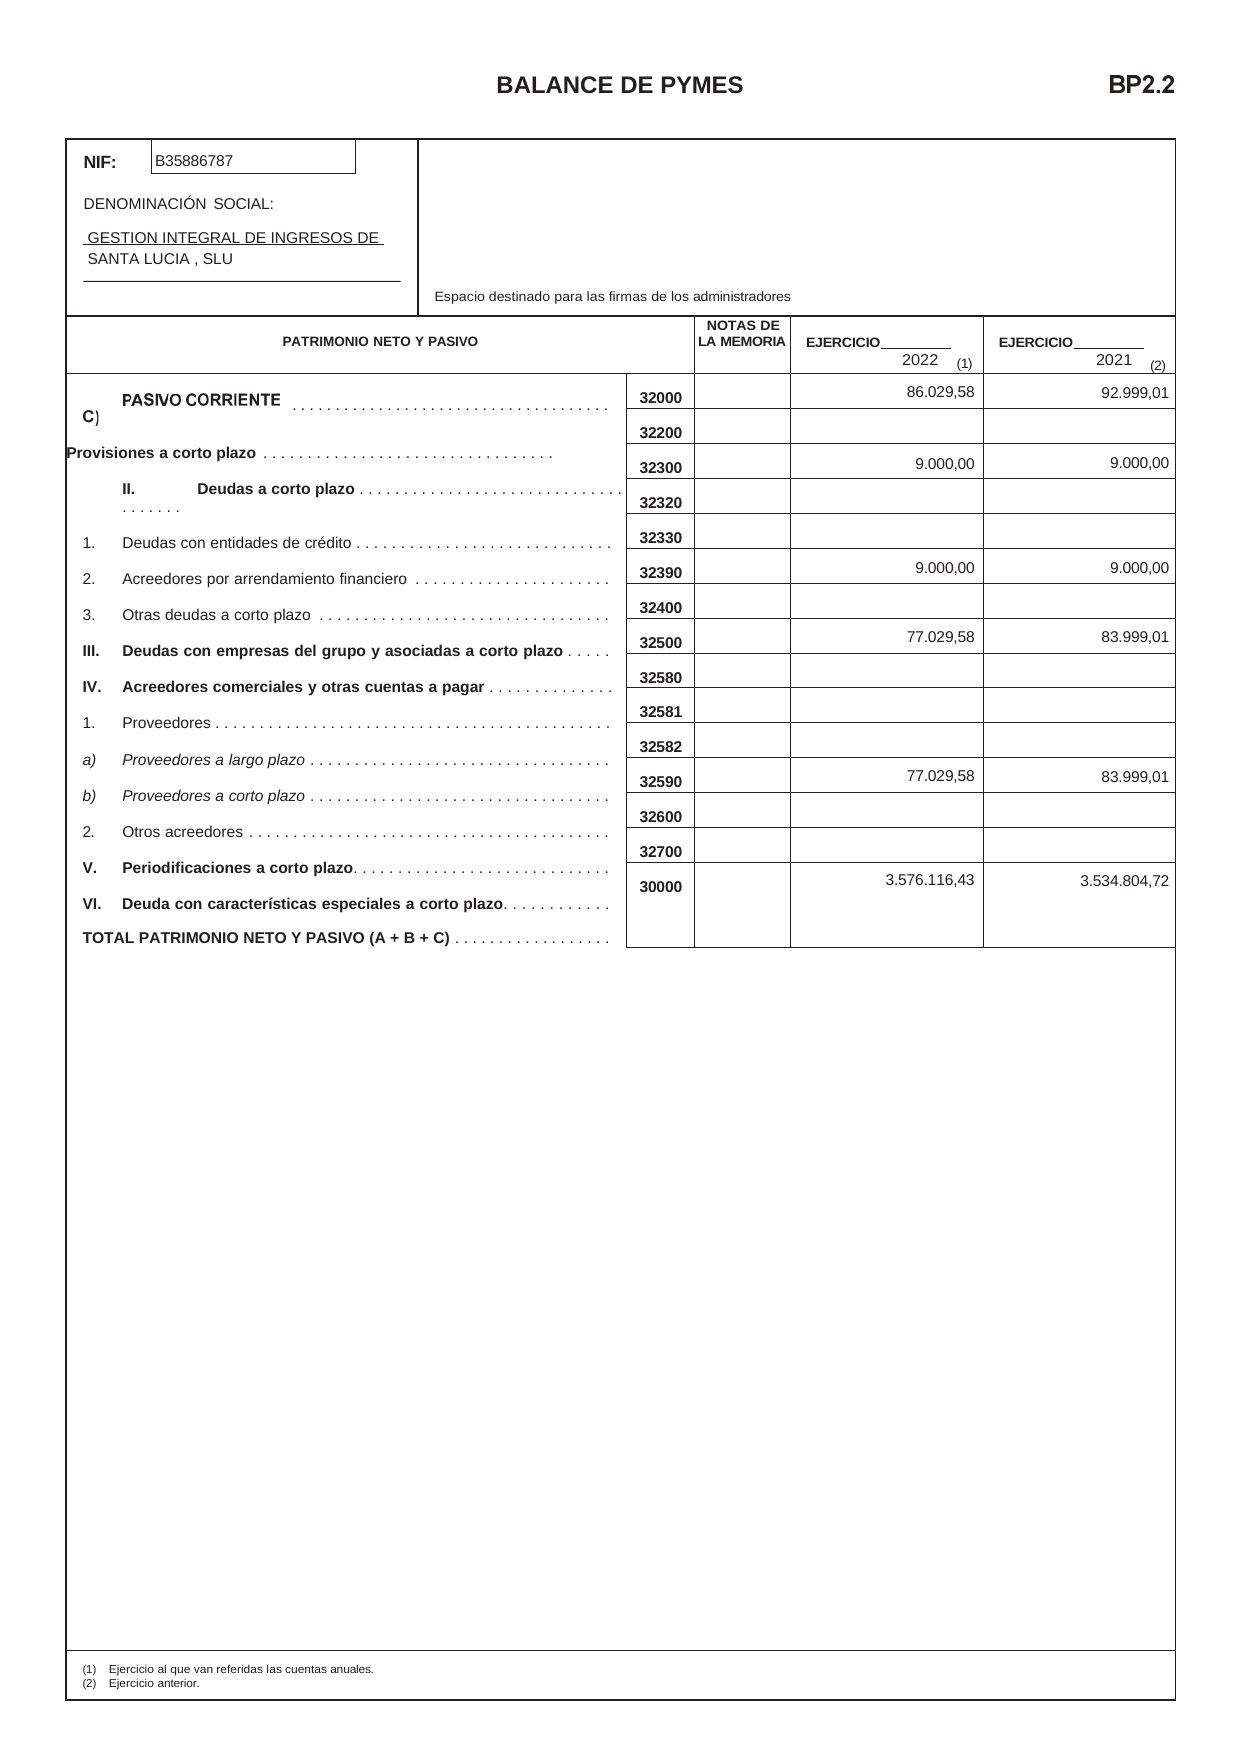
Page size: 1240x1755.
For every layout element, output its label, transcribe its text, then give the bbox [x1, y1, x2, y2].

table_cell [695, 863, 790, 947]
table_cell 32400 [627, 584, 694, 617]
table_cell [791, 828, 983, 862]
table_cell 77.029,58 [791, 619, 983, 652]
table_cell [695, 514, 790, 548]
table_cell [984, 514, 1175, 548]
table_cell [791, 409, 983, 443]
table_cell [791, 514, 983, 548]
table_cell [984, 828, 1175, 862]
table_cell 86.029,58 [791, 374, 983, 408]
table_cell [791, 793, 983, 827]
table_cell [984, 409, 1175, 443]
table_cell 32581 [627, 688, 694, 722]
table_cell [791, 688, 983, 722]
table_cell 3.576.116,43 [791, 863, 983, 947]
table_cell [791, 479, 983, 513]
table_cell 9.000,00 [791, 549, 983, 583]
table_cell [984, 654, 1175, 687]
table_cell 9.000,00 [984, 444, 1175, 478]
table_cell 32390 [627, 549, 694, 583]
text BALANCE DE PYMES [495, 71, 744, 98]
table_cell 30000 [627, 863, 694, 947]
table_cell 32200 [627, 409, 694, 443]
table_cell 9.000,00 [791, 444, 983, 478]
table_cell . . . . . . . . . . . . . . . . . . . . . . . . . . . . . . . . . . . . . Provisiones a corto plazo . . . . . . . . . . . . . . . . . . . . . . . . . . . . . . . . . Deudas a corto plazo . . . . . . . . . . . . . . . . . . . . . . . . . . . . . . . . . . . . . Deudas con entidades de crédito . . . . . . . . . . . . . . . . . . . . . . . . . . . . . Acreedores por arrendamiento financiero . . . . . . . . . . . . . . . . . . . . . . Otras deudas a corto plazo . . . . . . . . . . . . . . . . . . . . . . . . . . . . . . . . . Deudas con empresas del grupo y asociadas a corto plazo . . . . . Acreedores comerciales y otras cuentas a pagar . . . . . . . . . . . . . . Proveedores . . . . . . . . . . . . . . . . . . . . . . . . . . . . . . . . . . . . . . . . . . . . . Proveedores a largo plazo . . . . . . . . . . . . . . . . . . . . . . . . . . . . . . . . . . Proveedores a corto plazo . . . . . . . . . . . . . . . . . . . . . . . . . . . . . . . . . . 2. Otros acreedores . . . . . . . . . . . . . . . . . . . . . . . . . . . . . . . . . . . . . . . . . Periodificaciones a corto plazo. . . . . . . . . . . . . . . . . . . . . . . . . . . . . Deuda con características especiales a corto plazo. . . . . . . . . . . . TOTAL PATRIMONIO NETO Y PASIVO (A + B + C) . . . . . . . . . . . . . . . . . . [67, 374, 626, 947]
table_cell 32300 [627, 444, 694, 478]
table_cell [695, 479, 790, 513]
table_cell [695, 723, 790, 757]
table_cell 9.000,00 [984, 549, 1175, 583]
table_cell EJERCICIO 2022 (1) [791, 317, 983, 373]
table_cell EJERCICIO 2021 (2) [984, 317, 1175, 373]
table_cell 32580 [627, 654, 694, 687]
table_cell [984, 479, 1175, 513]
table_cell [791, 654, 983, 687]
table_cell 83.999,01 [984, 619, 1175, 652]
table_cell Ejercicio al que van referidas las cuentas anuales. Ejercicio anterior. [67, 1651, 1175, 1699]
table_cell [695, 758, 790, 792]
table_cell [984, 793, 1175, 827]
table_cell [695, 793, 790, 827]
table_cell [791, 584, 983, 617]
table_header B35886787 [152, 140, 355, 173]
table_cell 83.999,01 [984, 758, 1175, 792]
table_cell 77.029,58 [791, 758, 983, 792]
table_cell 32320 [627, 479, 694, 513]
table_cell 32500 [627, 619, 694, 652]
table_cell 32700 [627, 828, 694, 862]
table_cell [984, 723, 1175, 757]
table_cell 92.999,01 [984, 374, 1175, 408]
table_cell [695, 828, 790, 862]
table_cell PATRIMONIO NETO Y PASIVO [67, 317, 694, 373]
table_cell 32590 [627, 758, 694, 792]
table_cell [695, 619, 790, 652]
table_cell [695, 549, 790, 583]
table_cell 32582 [627, 723, 694, 757]
table_header NIF: [67, 140, 151, 173]
table_cell 32000 [627, 374, 694, 408]
table_cell [695, 374, 790, 408]
table_cell [67, 947, 1175, 1650]
table_cell [984, 584, 1175, 617]
table_cell 32600 [627, 793, 694, 827]
table_cell [791, 723, 983, 757]
table_cell [695, 654, 790, 687]
table_cell NOTAS DE LA MEMORIA [695, 317, 790, 373]
table_cell 32330 [627, 514, 694, 548]
table_header [356, 140, 417, 173]
table_cell [695, 584, 790, 617]
table_cell 3.534.804,72 [984, 863, 1175, 947]
table_cell [695, 688, 790, 722]
table_cell [695, 409, 790, 443]
table_header Espacio destinado para las firmas de los administradores [419, 140, 1175, 315]
table_cell [695, 444, 790, 478]
table_cell DENOMINACIÓN SOCIAL: GESTION INTEGRAL DE INGRESOS DE SANTA LUCIA , SLU [67, 173, 417, 315]
table_cell [984, 688, 1175, 722]
